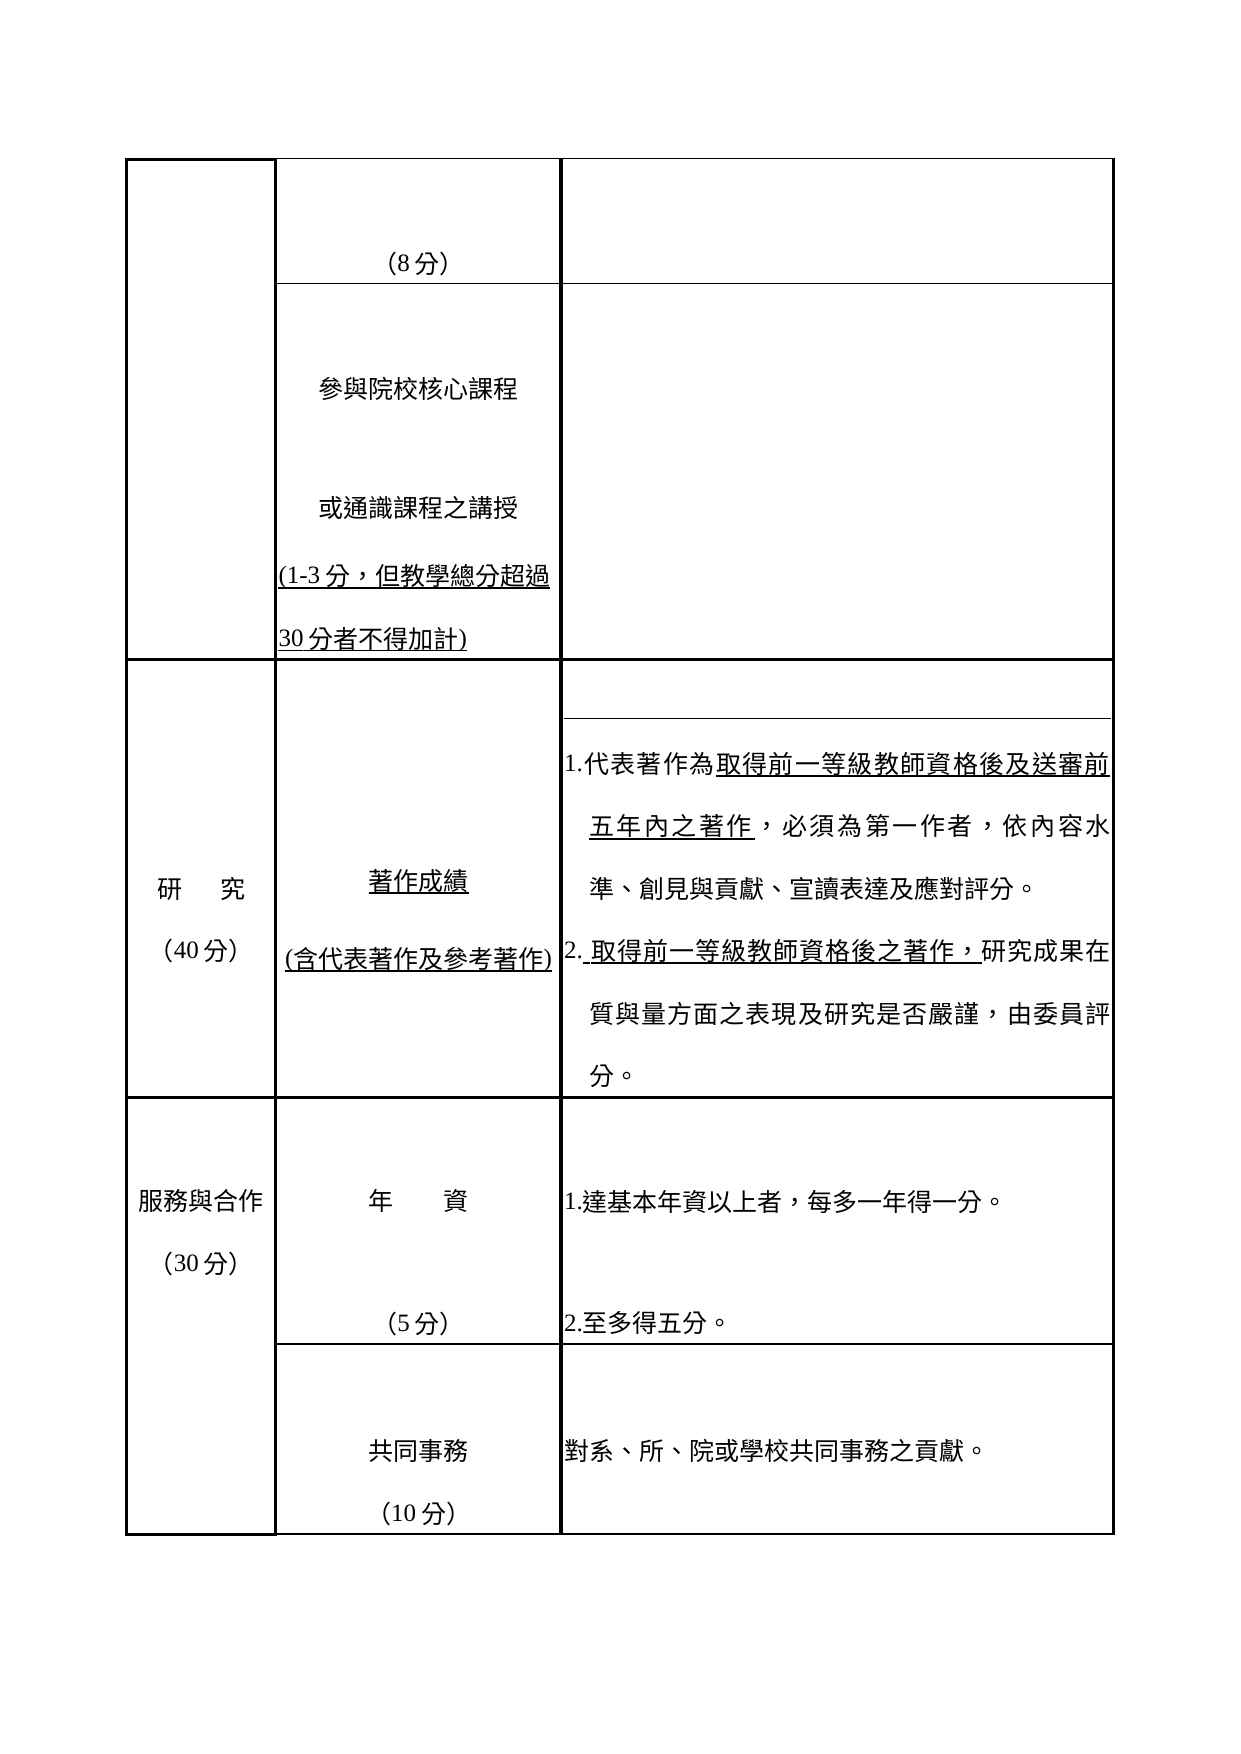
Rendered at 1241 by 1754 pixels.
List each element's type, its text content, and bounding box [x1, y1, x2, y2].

table_cell 對系、所、院或學校共同事務之貢獻。 [563, 1345, 1112, 1533]
table_cell 共同事務 （10分） [277, 1345, 559, 1533]
table_cell （8分） [277, 159, 559, 283]
table_cell 1.達基本年資以上者，每多一年得一分。 2.至多得五分。 [563, 1099, 1112, 1343]
table_cell 年 資 （5分） [277, 1099, 559, 1343]
table_cell 1.代表著作為取得前一等級教師資格後及送審前 五年內之著作，必須為第一作者，依內容水準、創見與貢獻、宣讀表達及應對評分。 2. 取得前一等級教師資格後之著作，研究成果在質與量方面之表現及研究是否嚴謹，由委員評分。 [563, 661, 1112, 1096]
table_cell [563, 284, 1112, 658]
table_cell 服務與合作 （30分） [128, 1099, 274, 1533]
table_cell 參與院校核心課程 或通識課程之講授 (1-3分，但教學總分超過30分者不得加計) [277, 284, 559, 658]
table_cell [563, 159, 1112, 283]
table_cell 研 究 （40分） [128, 661, 274, 1096]
table_cell [128, 161, 274, 658]
table_cell 著作成績 (含代表著作及參考著作) [277, 661, 559, 1096]
